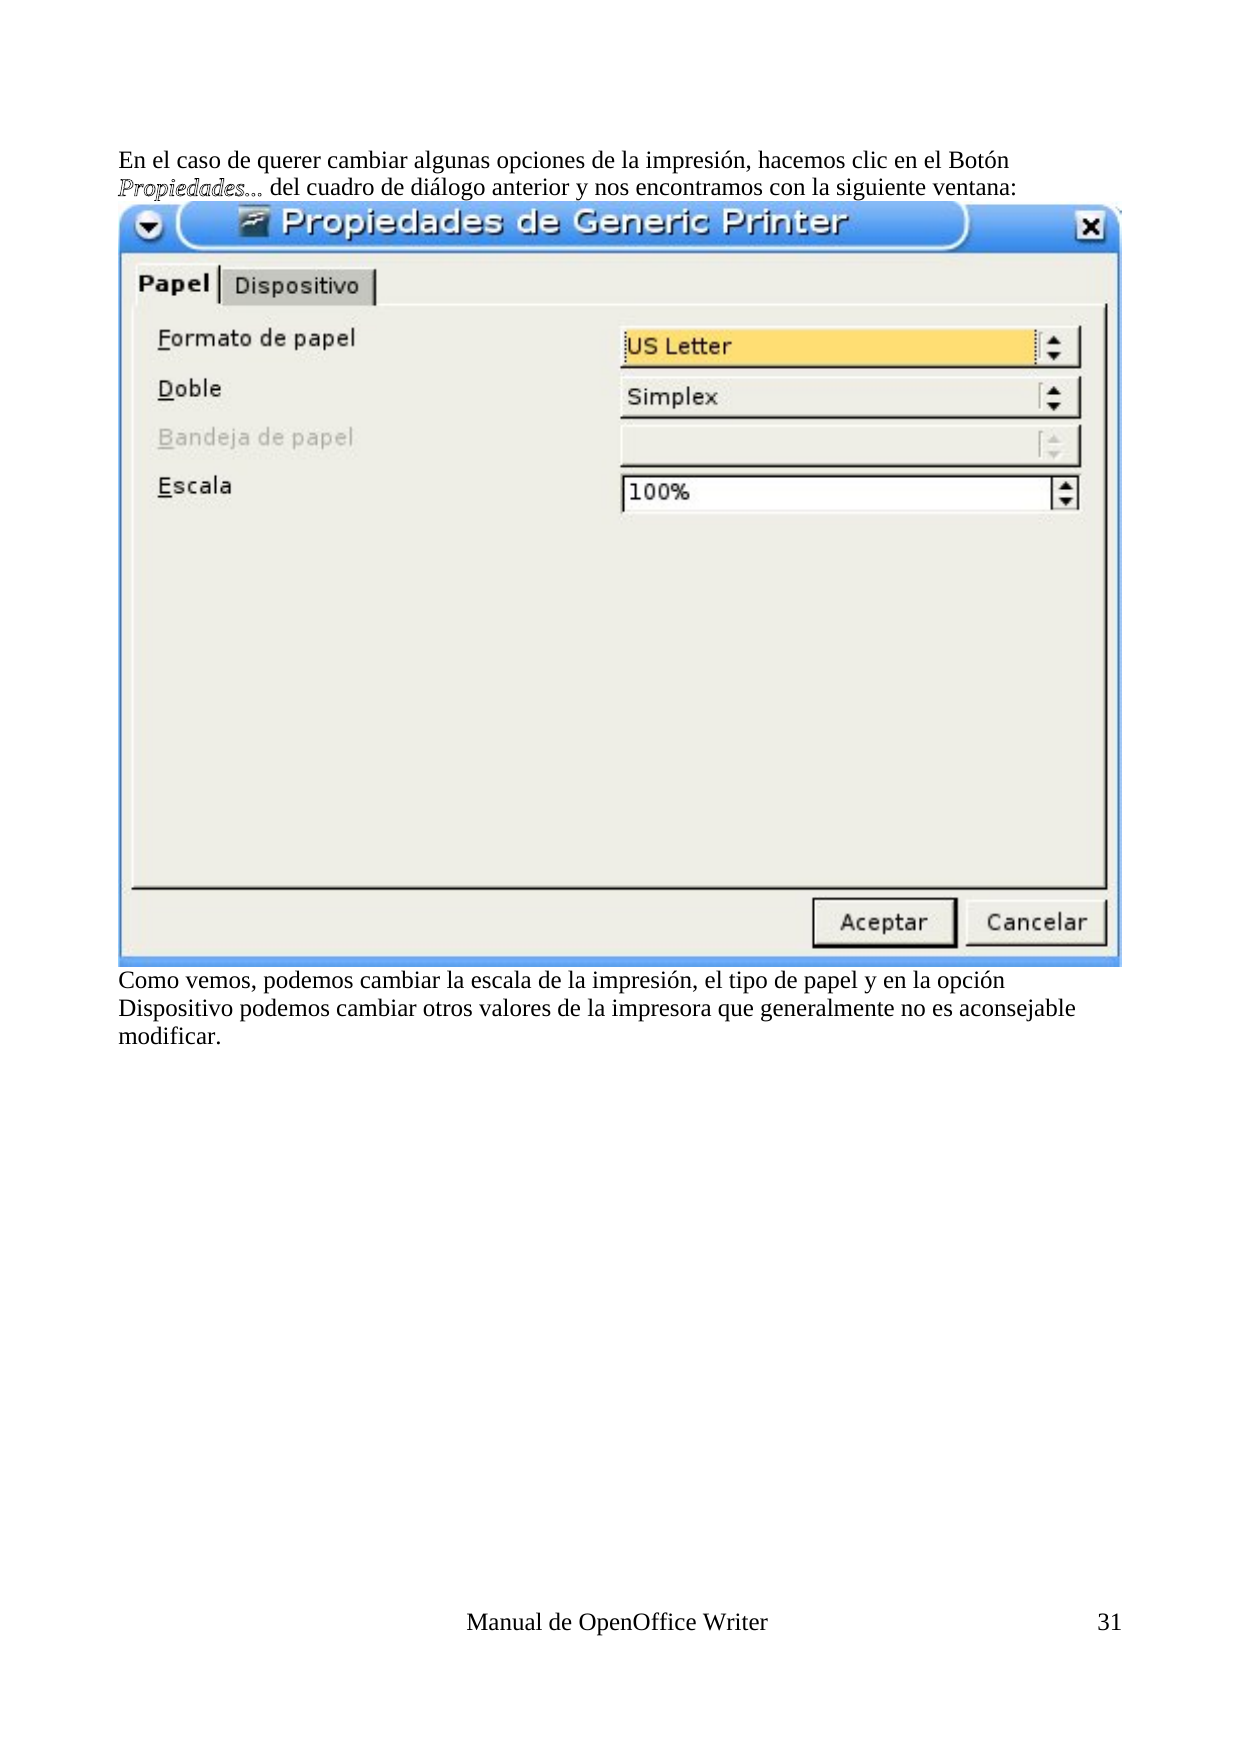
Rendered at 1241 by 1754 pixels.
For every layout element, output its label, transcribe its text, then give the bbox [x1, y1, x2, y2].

text Como vemos, podemos cambiar la escala de la impresión, el tipo de papel y en la opción Dispositivo podemos cambiar otros valores de la impresora que generalmente no es aconsejable modificar. [118, 967, 1122, 1050]
text En el caso de querer cambiar algunas opciones de la impresión, hacemos clic en el Botón Propiedades... del cuadro de diálogo anterior y nos encontramos con la siguiente ventana: [118, 146, 1122, 201]
picture [118, 201, 1122, 967]
